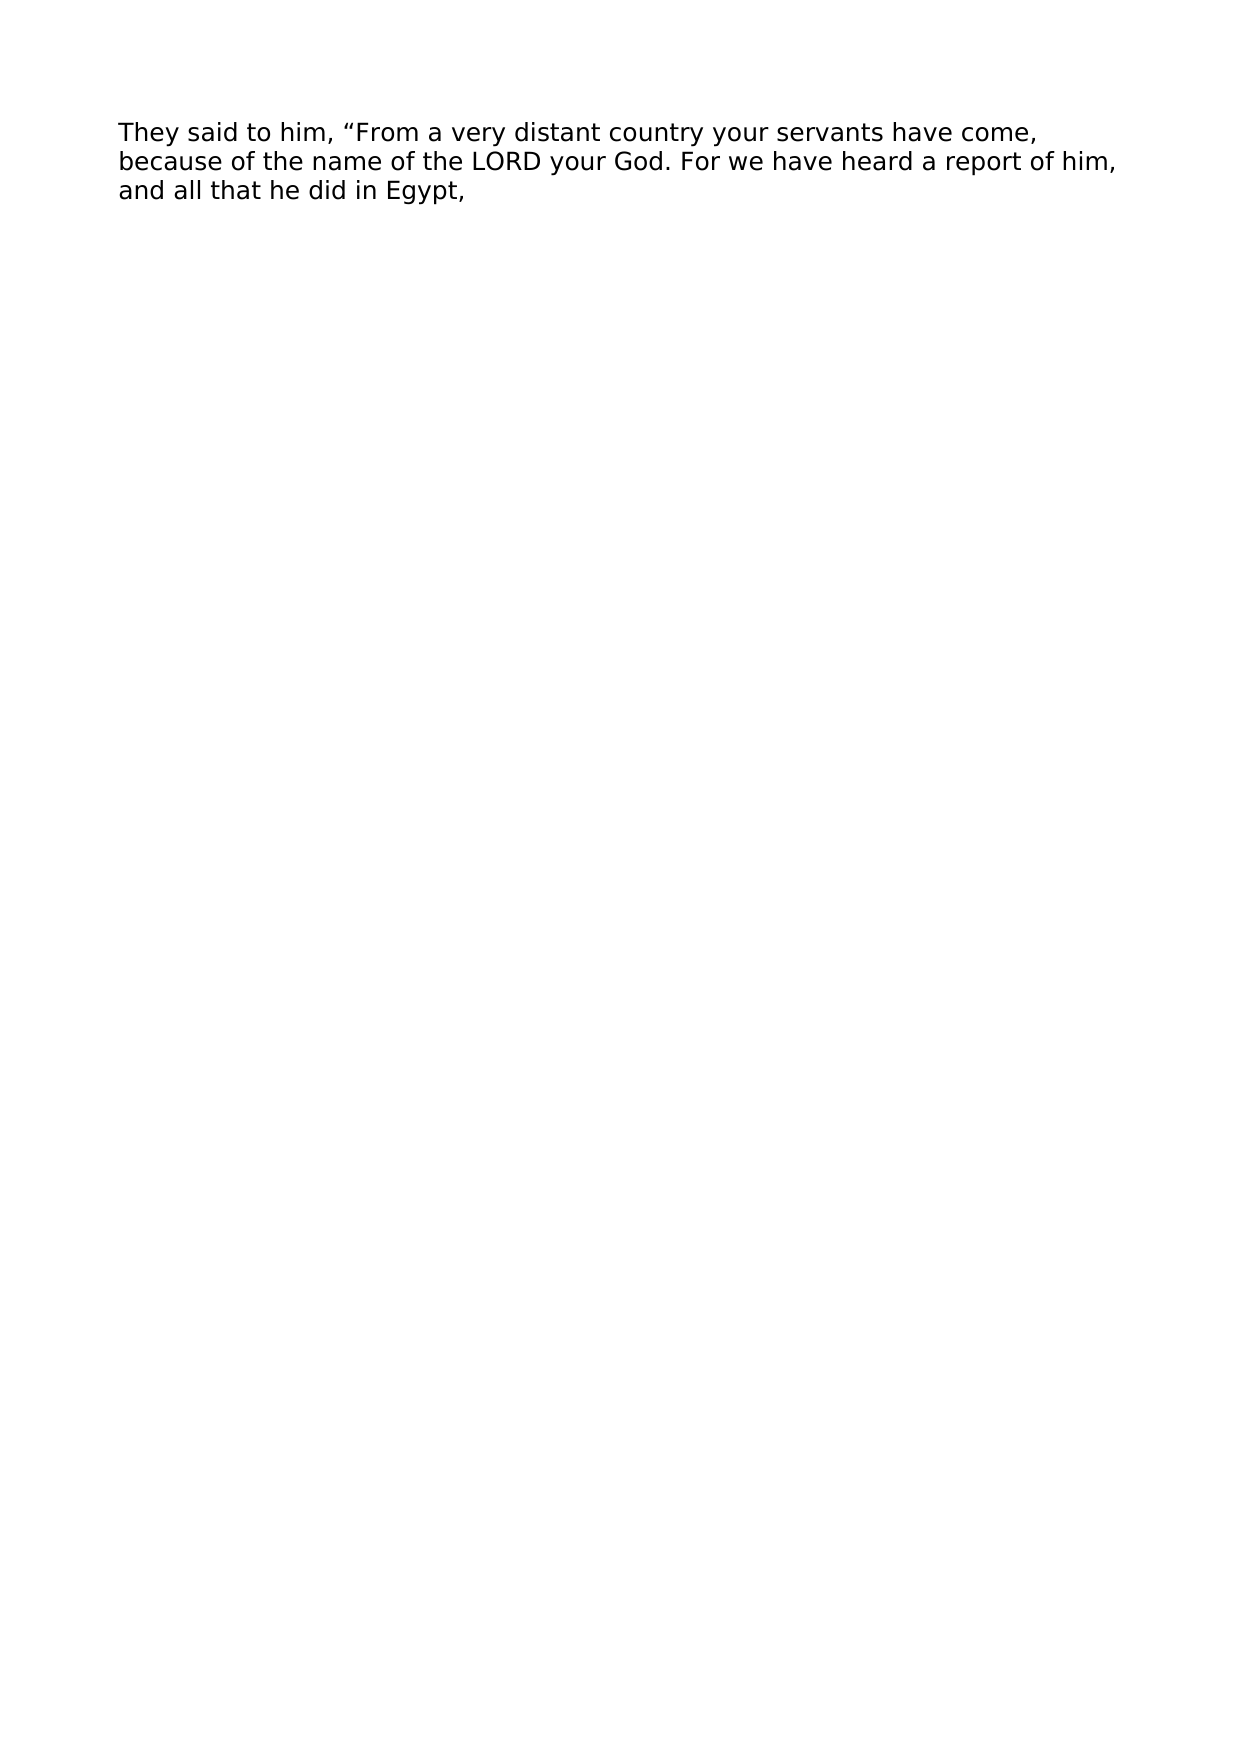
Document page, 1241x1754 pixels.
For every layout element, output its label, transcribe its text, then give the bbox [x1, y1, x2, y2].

text They said to him, “From a very distant country your servants have come, because of the name of the LORD your God. For we have heard a report of him, and all that he did in Egypt, [118, 118, 1122, 206]
